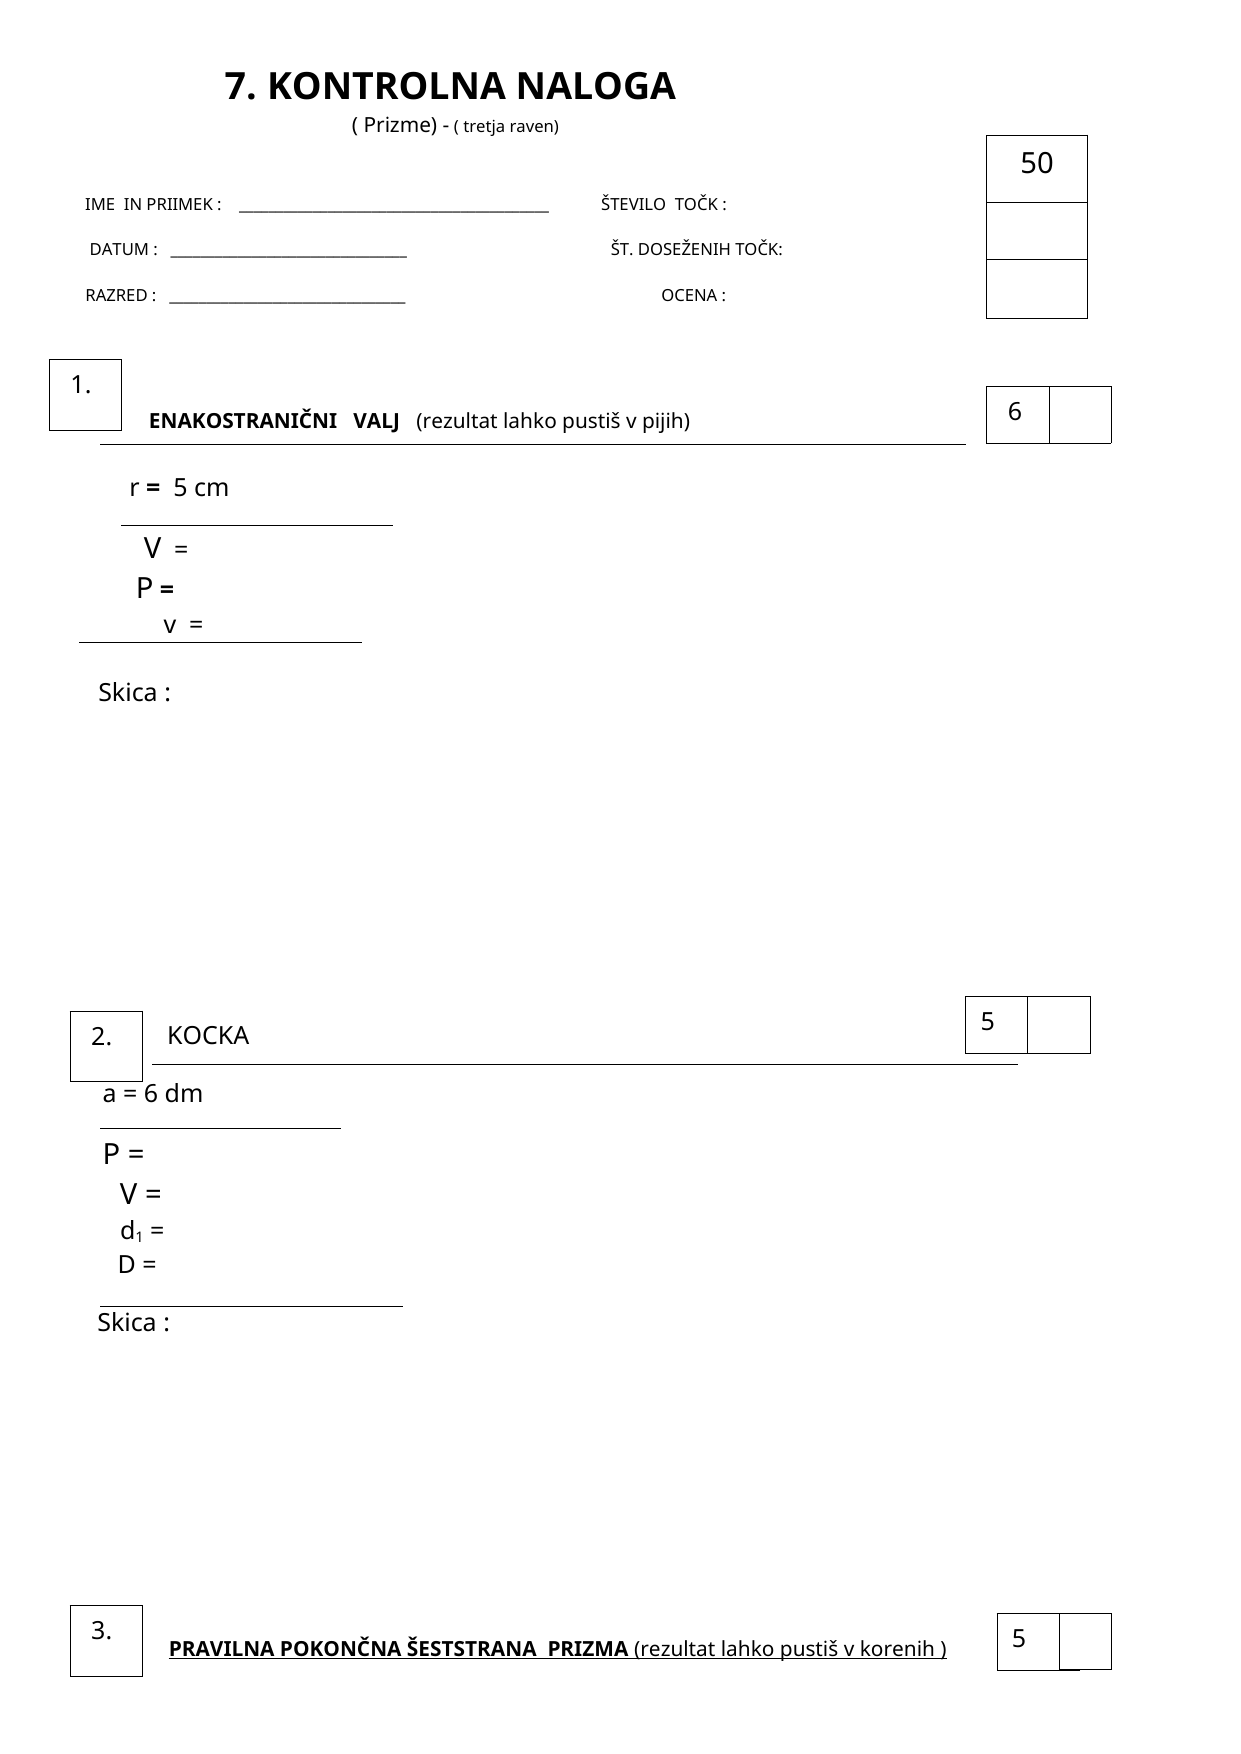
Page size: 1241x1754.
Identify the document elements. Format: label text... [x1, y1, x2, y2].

text ( Prizme) - ( tretja raven) [59, 110, 1181, 138]
text P = [59, 1133, 1181, 1173]
text KOCKA [143, 1017, 965, 1051]
text ENAKOSTRANIČNI VALJ (rezultat lahko pustiš v pijih) [90, 407, 986, 435]
text [1088, 238, 1181, 261]
text Skica : [59, 675, 1181, 709]
text RAZRED : ________________________________ OCENA : [59, 283, 986, 306]
text V = [59, 1173, 1181, 1213]
text 5 [1012, 1621, 1059, 1655]
text IME IN PRIIMEK : __________________________________________ ŠTEVILO TOČK : [59, 192, 986, 215]
text r = 5 cm [97, 469, 1181, 503]
text a = 6 dm [59, 1075, 1181, 1109]
text Skica : [59, 1305, 1181, 1339]
text D = [59, 1247, 1181, 1281]
text v = [59, 607, 1181, 641]
subtitle P = [97, 567, 1181, 607]
text 50 [1001, 142, 1072, 182]
text 1. [64, 367, 106, 401]
text 3. [84, 1613, 127, 1647]
text [1088, 283, 1181, 306]
text 2. [84, 1018, 127, 1052]
text [1091, 1017, 1181, 1051]
list [1112, 1629, 1181, 1663]
text [1112, 407, 1181, 435]
text d1 = [59, 1213, 1181, 1247]
text [59, 1017, 69, 1051]
text [1088, 192, 1181, 215]
text 5 [980, 1004, 1027, 1038]
subtitle 7. kontrolna naloga [59, 59, 1181, 110]
text 6 [1001, 394, 1033, 428]
text V = [59, 527, 1181, 567]
list PRAVILNA POKONČNA ŠESTSTRANA PRIZMA (rezultat lahko pustiš v korenih ) [143, 1629, 997, 1663]
text DATUM : ________________________________ ŠT. DOSEŽENIH TOČK: [59, 238, 986, 261]
